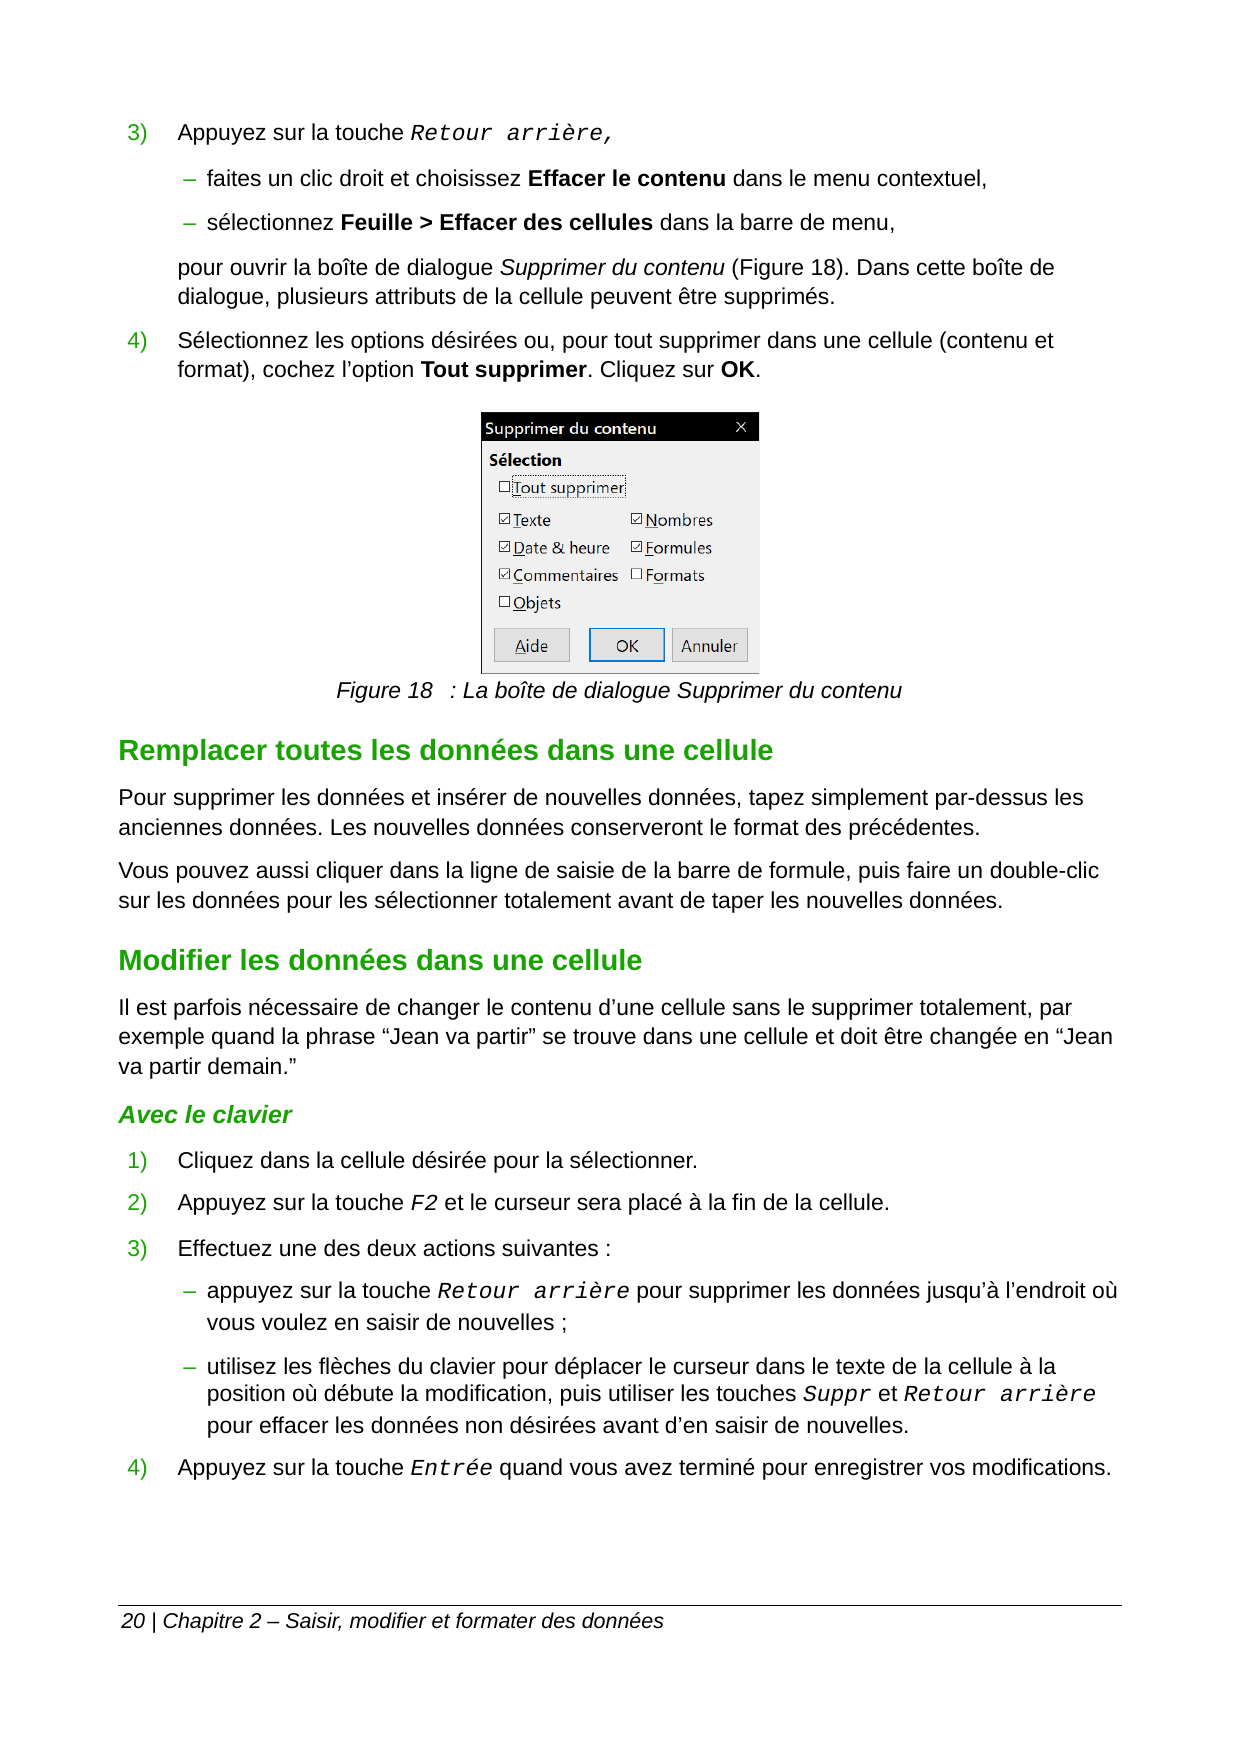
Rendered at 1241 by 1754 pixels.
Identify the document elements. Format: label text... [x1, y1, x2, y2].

list Appuyez sur la touche Retour arrière, [148, 118, 1122, 148]
picture [481, 412, 760, 674]
list faites un clic droit et choisissez Effacer le contenu dans le menu contextuel, [183, 162, 1122, 192]
list Effectuez une des deux actions suivantes : [148, 1232, 1122, 1261]
list Appuyez sur la touche F2 et le curseur sera placé à la fin de la cellule. [148, 1188, 1122, 1217]
text Vous pouvez aussi cliquer dans la ligne de saisie de la barre de formule, puis faire un double-clic sur les données pour les sélectionner totalement avant de taper les nouvelles données. [118, 854, 1122, 913]
list Cliquez dans la cellule désirée pour la sélectionner. [148, 1144, 1122, 1173]
subtitle Remplacer toutes les données dans une cellule [118, 733, 1122, 766]
text Pour supprimer les données et insérer de nouvelles données, tapez simplement par-dessus les anciennes données. Les nouvelles données conserveront le format des précédentes. [118, 781, 1122, 840]
list utilisez les flèches du clavier pour déplacer le curseur dans le texte de la cellule à la position où débute la modification, puis utiliser les touches Suppr et Retour arrière pour effacer les données non désirées avant d’en saisir de nouvelles. [183, 1349, 1122, 1438]
subtitle Avec le clavier [118, 1099, 1122, 1129]
list sélectionnez Feuille > Effacer des cellules dans la barre de menu, [183, 206, 1122, 236]
list Appuyez sur la touche Entrée quand vous avez terminé pour enregistrer vos modifications. [148, 1453, 1122, 1482]
subtitle Modifier les données dans une cellule [118, 942, 1122, 976]
list pour ouvrir la boîte de dialogue Supprimer du contenu (Figure 18). Dans cette boîte de dialogue, plusieurs attributs de la cellule peuvent être supprimés. [148, 250, 1122, 309]
text Figure 18 : La boîte de dialogue Supprimer du contenu [118, 674, 1122, 703]
list appuyez sur la touche Retour arrière pour supprimer les données jusqu’à l’endroit où vous voulez en saisir de nouvelles ; [183, 1276, 1122, 1335]
list Sélectionnez les options désirées ou, pour tout supprimer dans une cellule (contenu et format), cochez l’option Tout supprimer. Cliquez sur OK. [148, 324, 1122, 383]
text Il est parfois nécessaire de changer le contenu d’une cellule sans le supprimer totalement, par exemple quand la phrase “Jean va partir” se trouve dans une cellule et doit être changée en “Jean va partir demain.” [118, 991, 1122, 1079]
